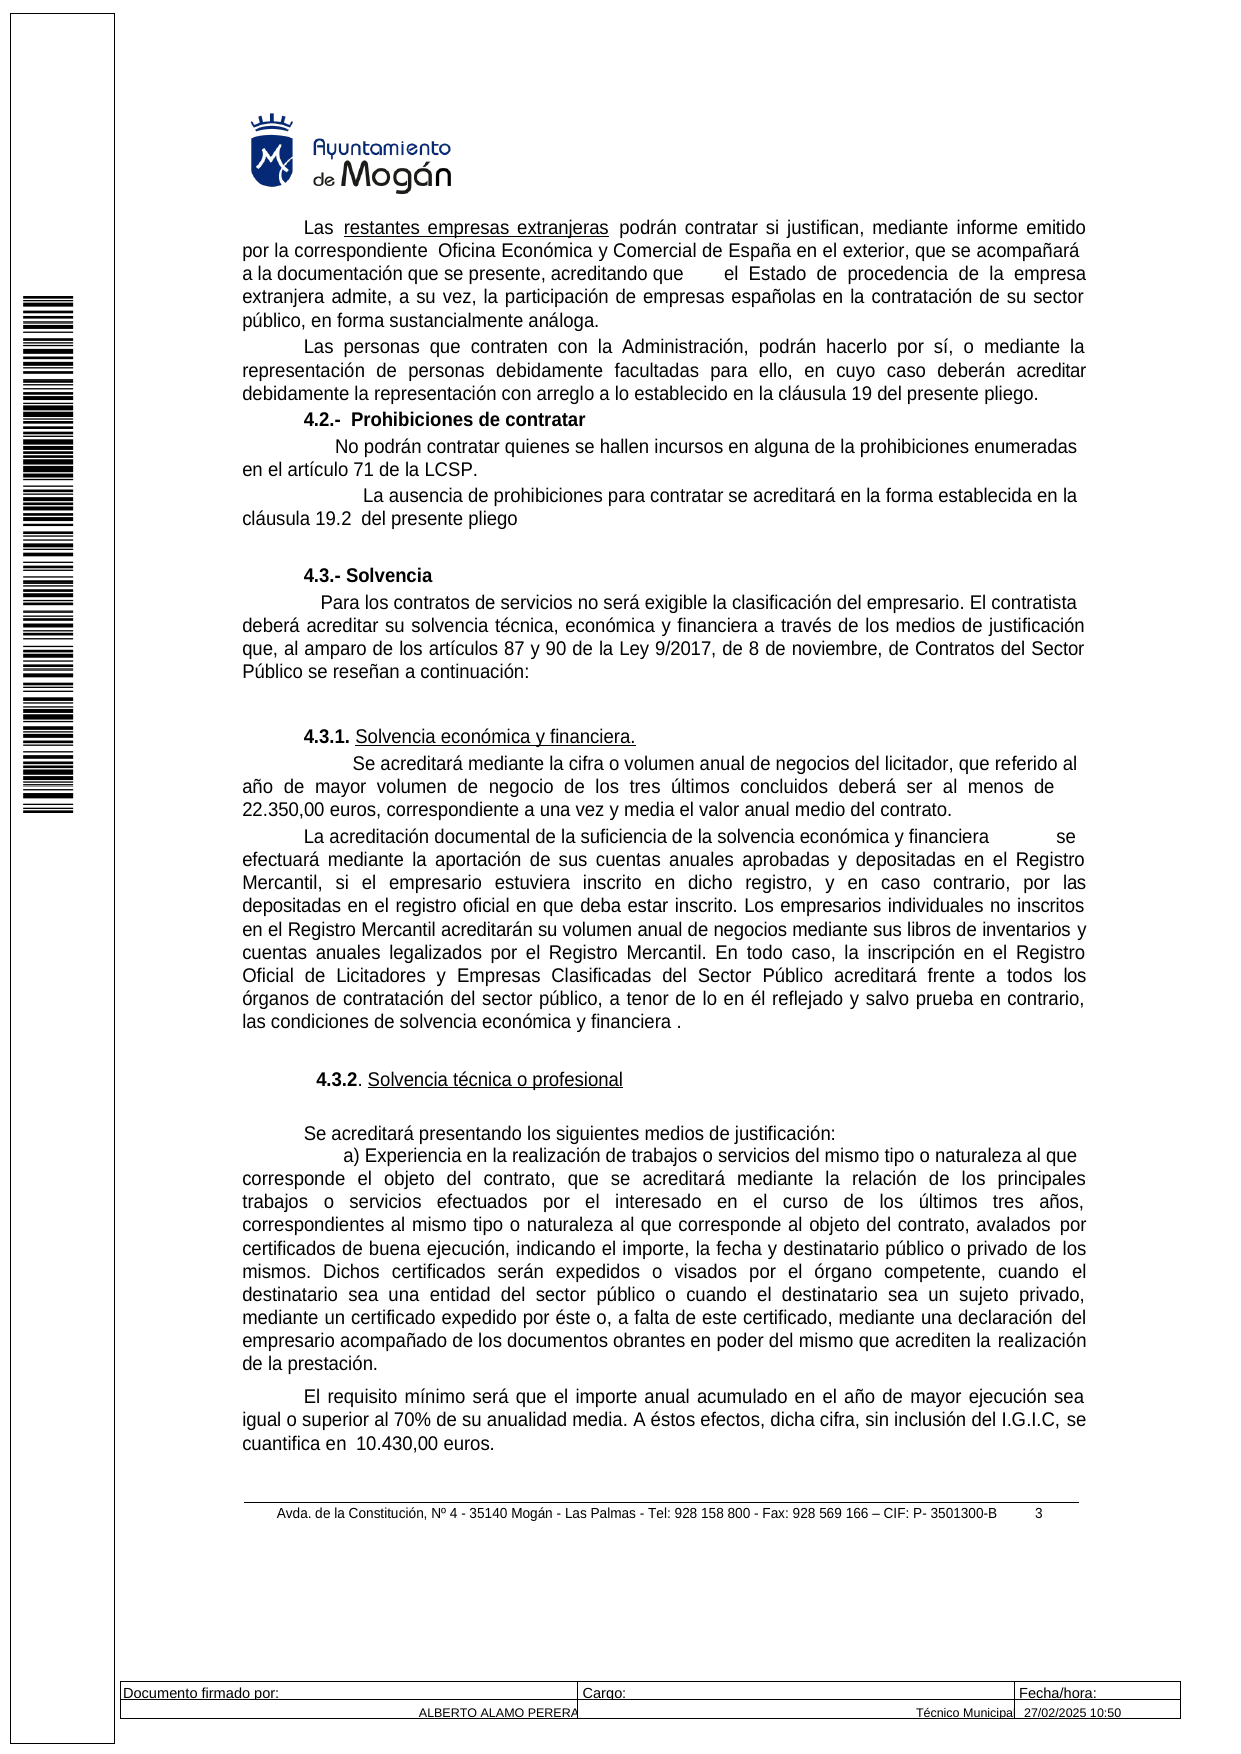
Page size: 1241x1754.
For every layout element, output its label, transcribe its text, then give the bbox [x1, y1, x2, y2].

text La ausencia de prohibiciones para contratar se acreditará en la forma establecida en la [295, 485, 1078, 507]
text El requisito mínimo será que el importe anual acumulado en el año de mayor ejecución sea igual o superior al 70% de su anualidad media. A éstos efectos, dicha cifra, sin inclusión del I.G.I.C, se cuantifica en 10.430,00 euros. [242, 1385, 1086, 1454]
text Las restantes empresas extranjeras podrán contratar si justifican, mediante informe emitido por la correspondiente Oficina Económica y Comercial de España en el exterior, que se acompañará a la documentación que se presente, acreditando que el Estado de procedencia de la empresa extranjera admite, a su vez, la participación de empresas españolas en la contratación de su sector público, en forma sustancialmente análoga. [242, 216, 1086, 332]
text en el artículo 71 de la LCSP. [242, 458, 1188, 481]
picture [21, 294, 75, 816]
text No podrán contratar quienes se hallen incursos en alguna de la prohibiciones enumeradas [295, 436, 1078, 458]
text Las personas que contraten con la Administración, podrán hacerlo por sí, o mediante la representación de personas debidamente facultadas para ello, en cuyo caso deberán acreditar debidamente la representación con arreglo a lo establecido en la cláusula 19 del presente pliego. [242, 335, 1086, 405]
table_cell ALBERTO ALAMO PERERA [121, 1700, 577, 1718]
table_cell 27/02/2025 10:50 [1015, 1700, 1180, 1718]
table_cell Técnico Municipal [578, 1700, 1014, 1718]
text 4.3.1. Solvencia económica y financiera. [303, 726, 1188, 748]
text Se acreditará mediante la cifra o volumen anual de negocios del licitador, que referido al [295, 752, 1078, 775]
text a) Experiencia en la realización de trabajos o servicios del mismo tipo o naturaleza al que [295, 1144, 1078, 1167]
text año de mayor volumen de negocio de los tres últimos concluidos deberá ser al menos de 22.350,00 euros, correspondiente a una vez y media el valor anual medio del contrato. [242, 775, 1086, 821]
picture [238, 94, 466, 210]
text 4.3.2. Solvencia técnica o profesional [242, 1068, 1188, 1091]
text corresponde el objeto del contrato, que se acreditará mediante la relación de los principales trabajos o servicios efectuados por el interesado en el curso de los últimos tres años, correspondientes al mismo tipo o naturaleza al que corresponde al objeto del contrato, avalados por certificados de buena ejecución, indicando el importe, la fecha y destinatario público o privado de los mismos. Dichos certificados serán expedidos o visados por el órgano competente, cuando el destinatario sea una entidad del sector público o cuando el destinatario sea un sujeto privado, mediante un certificado expedido por éste o, a falta de este certificado, mediante una declaración del empresario acompañado de los documentos obrantes en poder del mismo que acrediten la realización de la prestación. [242, 1167, 1086, 1375]
table_header Cargo: [578, 1682, 1014, 1699]
text Avda. de la Constitución, Nº 4 - 35140 Mogán - Las Palmas - Tel: 928 158 800 - Fax: 928 569 166 – CIF: P- 3501300-B 3 [277, 1505, 1188, 1522]
table_header Fecha/hora: [1015, 1682, 1180, 1699]
text 4.2.- Prohibiciones de contratar [303, 409, 1188, 431]
text Para los contratos de servicios no será exigible la clasificación del empresario. El contratista [295, 591, 1078, 614]
text cláusula 19.2 del presente pliego [242, 507, 1188, 530]
text La acreditación documental de la suficiencia de la solvencia económica y financiera se efectuará mediante la aportación de sus cuentas anuales aprobadas y depositadas en el Registro Mercantil, si el empresario estuviera inscrito en dicho registro, y en caso contrario, por las depositadas en el registro oficial en que deba estar inscrito. Los empresarios individuales no inscritos en el Registro Mercantil acreditarán su volumen anual de negocios mediante sus libros de inventarios y cuentas anuales legalizados por el Registro Mercantil. En todo caso, la inscripción en el Registro Oficial de Licitadores y Empresas Clasificadas del Sector Público acreditará frente a todos los órganos de contratación del sector público, a tenor de lo en él reflejado y salvo prueba en contrario, las condiciones de solvencia económica y financiera . [242, 825, 1086, 1033]
text Se acreditará presentando los siguientes medios de justificación: [303, 1122, 1188, 1144]
text 4.3.- Solvencia [303, 565, 1188, 587]
table_header Documento firmado por: [121, 1682, 577, 1699]
text deberá acreditar su solvencia técnica, económica y financiera a través de los medios de justificación que, al amparo de los artículos 87 y 90 de la Ley 9/2017, de 8 de noviembre, de Contratos del Sector Público se reseñan a continuación: [242, 614, 1086, 683]
